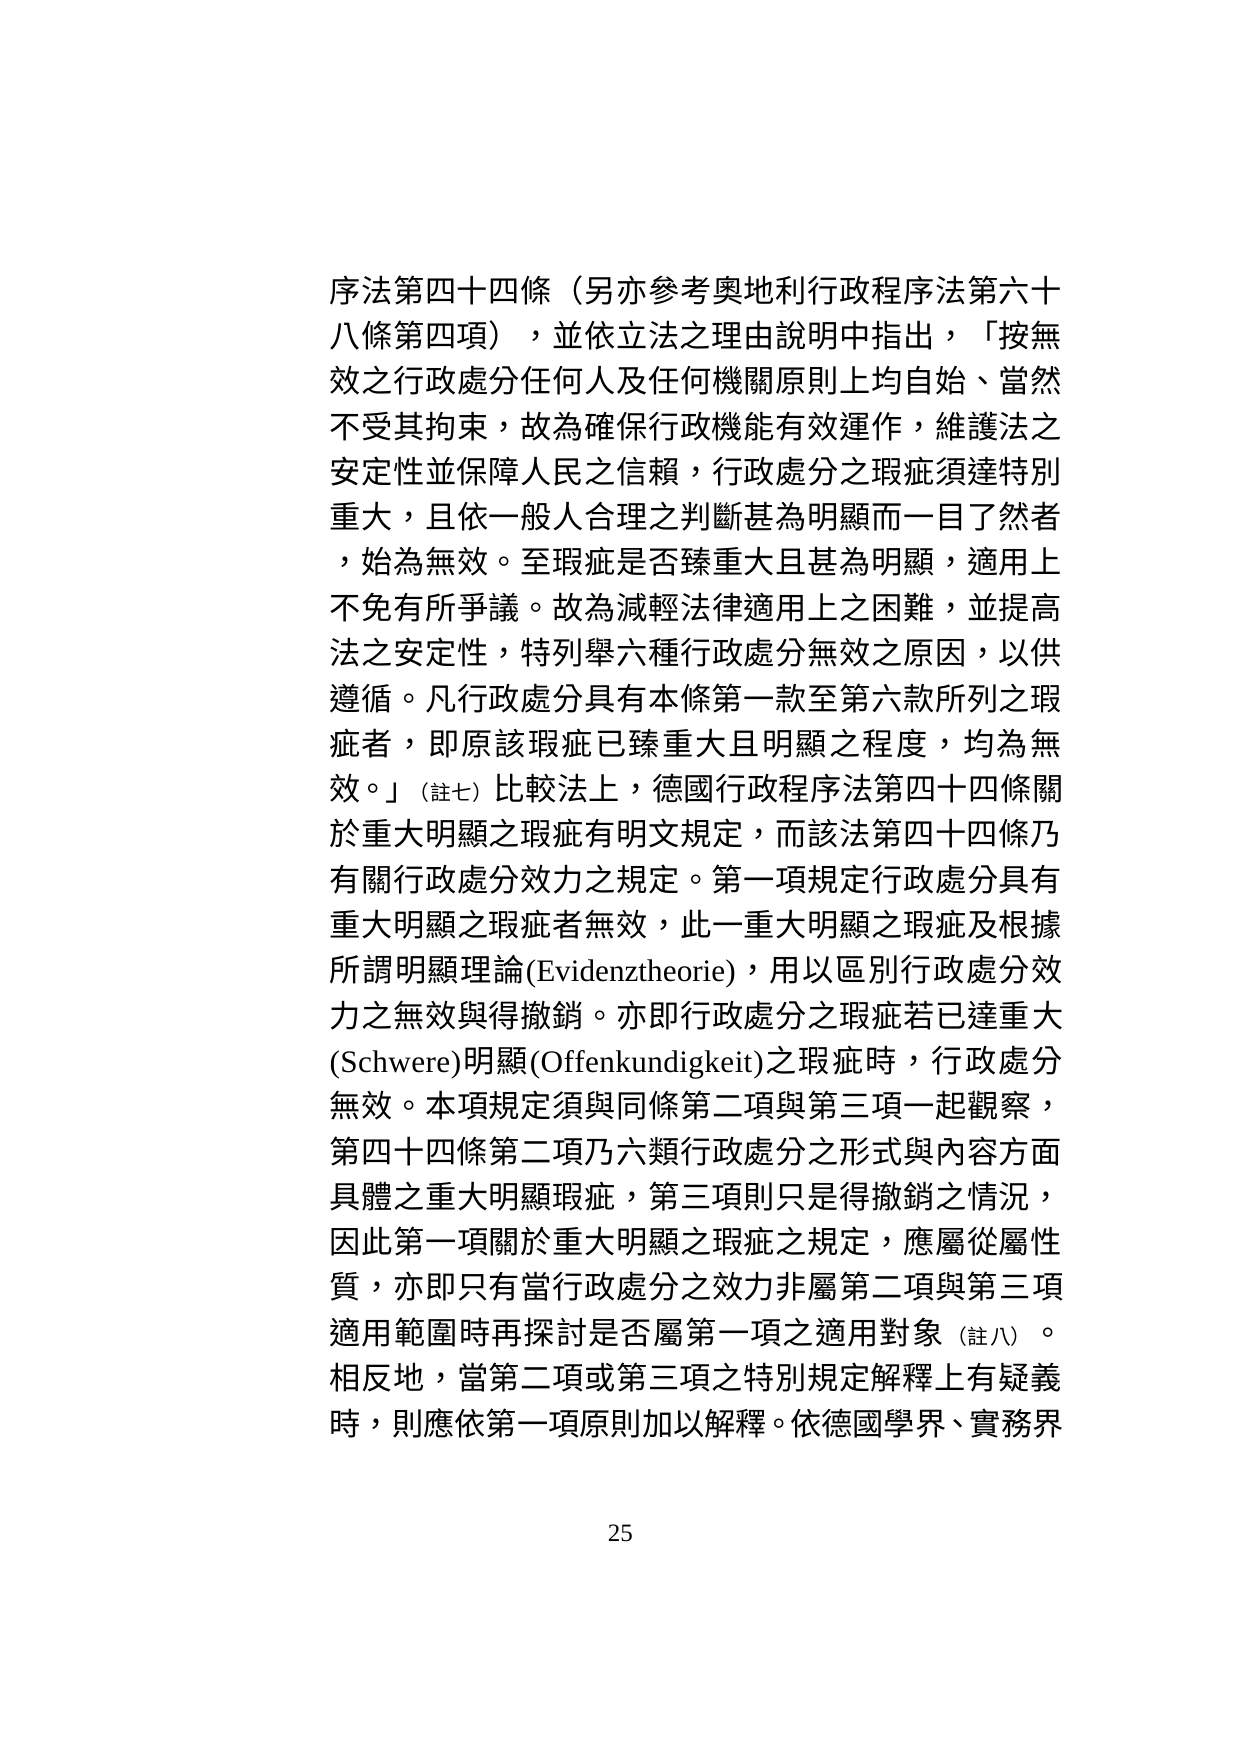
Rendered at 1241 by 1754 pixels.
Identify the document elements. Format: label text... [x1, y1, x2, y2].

text 序法第四十四條（另亦參考奧地利行政程序法第六十八條第四項），並依立法之理由說明中指出，「按無效之行政處分任何人及任何機關原則上均自始、當然不受其拘束，故為確保行政機能有效運作，維護法之安定性並保障人民之信賴，行政處分之瑕疵須達特別重大，且依一般人合理之判斷甚為明顯而一目了然者，始為無效。至瑕疵是否臻重大且甚為明顯，適用上不免有所爭議。故為減輕法律適用上之困難，並提高法之安定性，特列舉六種行政處分無效之原因，以供遵循。凡行政處分具有本條第一款至第六款所列之瑕疵者，即原該瑕疵已臻重大且明顯之程度，均為無效。」（註七）比較法上，德國行政程序法第四十四條關於重大明顯之瑕疵有明文規定，而該法第四十四條乃有關行政處分效力之規定。第一項規定行政處分具有重大明顯之瑕疵者無效，此一重大明顯之瑕疵及根據所謂明顯理論(Evidenztheorie)，用以區別行政處分效力之無效與得撤銷。亦即行政處分之瑕疵若已達重大(Schwere)明顯(Offenkundigkeit)之瑕疵時，行政處分無效。本項規定須與同條第二項與第三項一起觀察，第四十四條第二項乃六類行政處分之形式與內容方面具體之重大明顯瑕疵，第三項則只是得撤銷之情況，因此第一項關於重大明顯之瑕疵之規定，應屬從屬性質，亦即只有當行政處分之效力非屬第二項與第三項適用範圍時再探討是否屬第一項之適用對象（註八）。相反地，當第二項或第三項之特別規定解釋上有疑義時，則應依第一項原則加以解釋。依德國學界、實務界 [236, 266, 1063, 1444]
